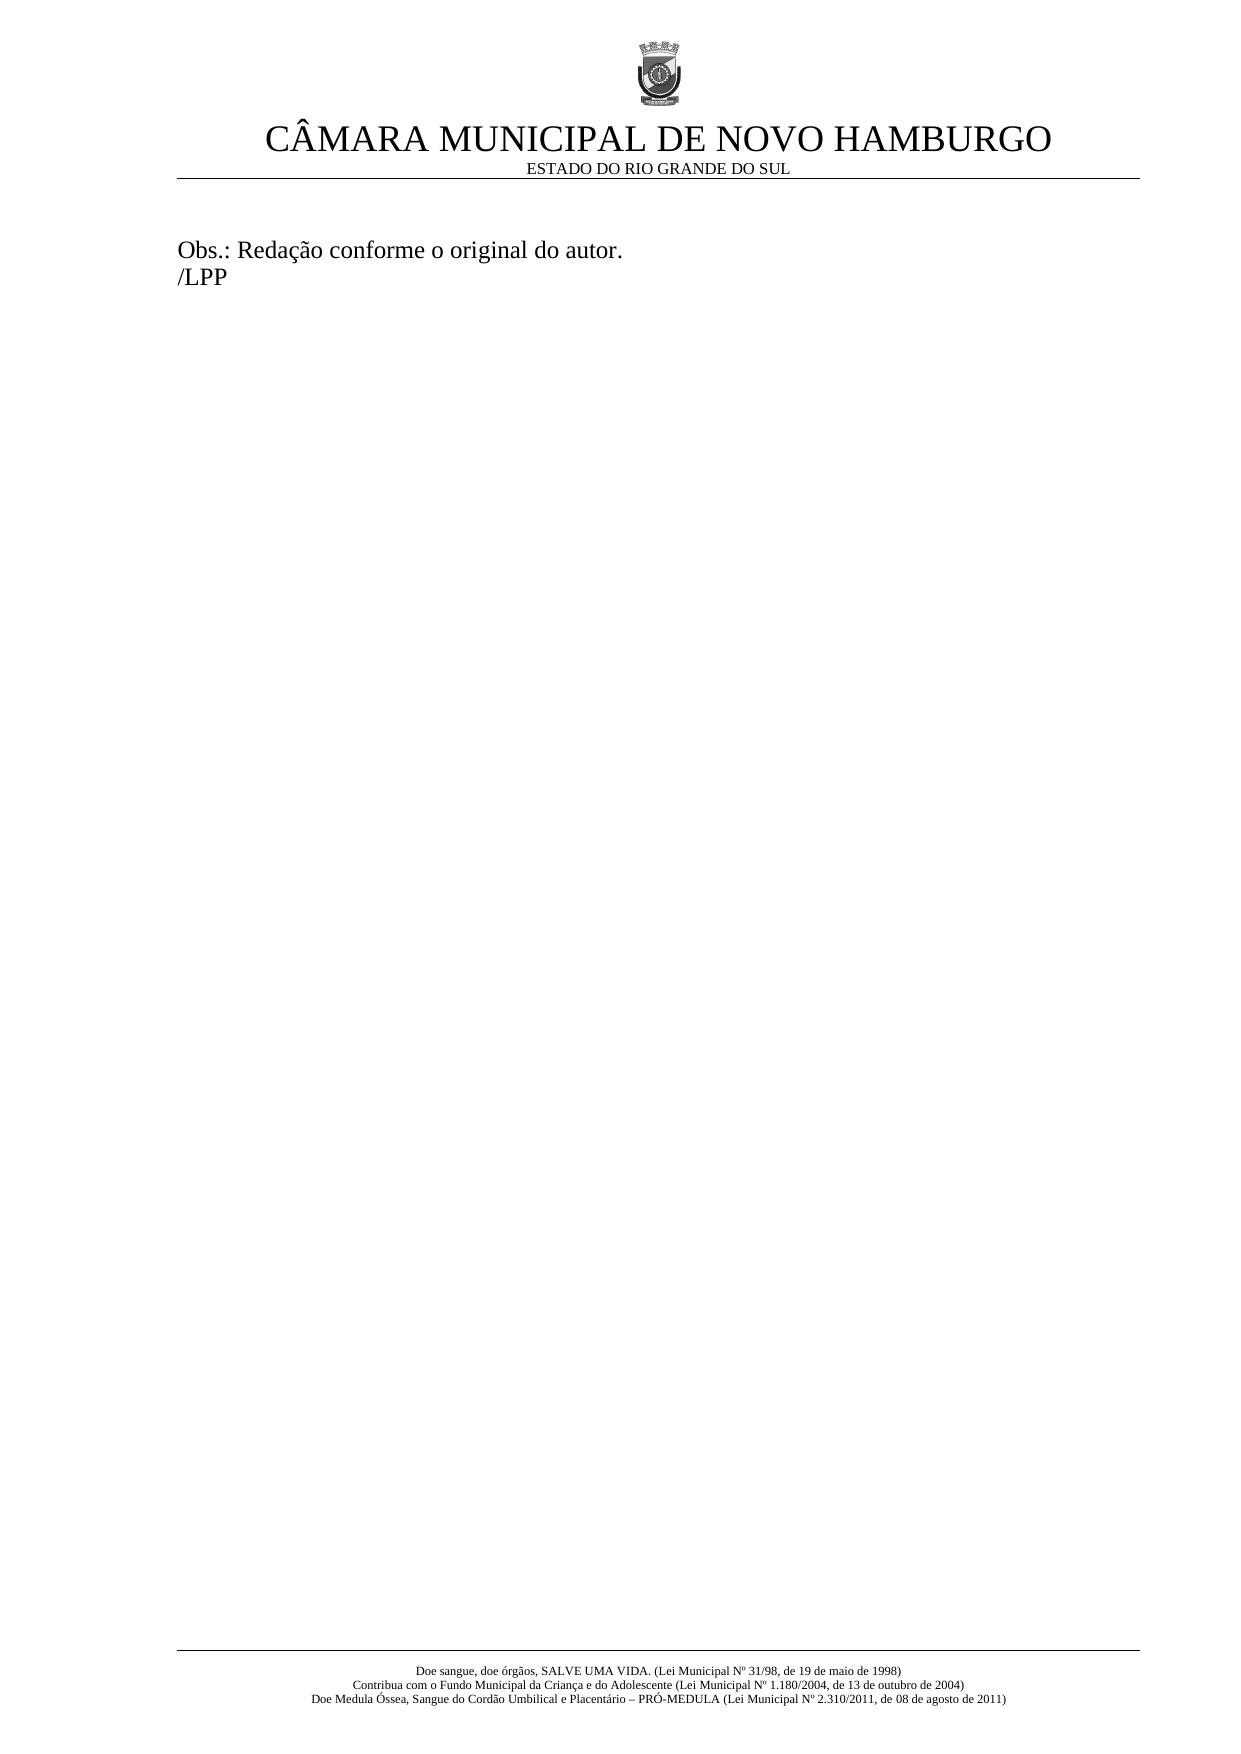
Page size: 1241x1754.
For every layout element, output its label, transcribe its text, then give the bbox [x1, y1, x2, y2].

text Obs.: Redação conforme o original do autor. [177, 236, 1140, 263]
text /LPP [177, 263, 1140, 291]
